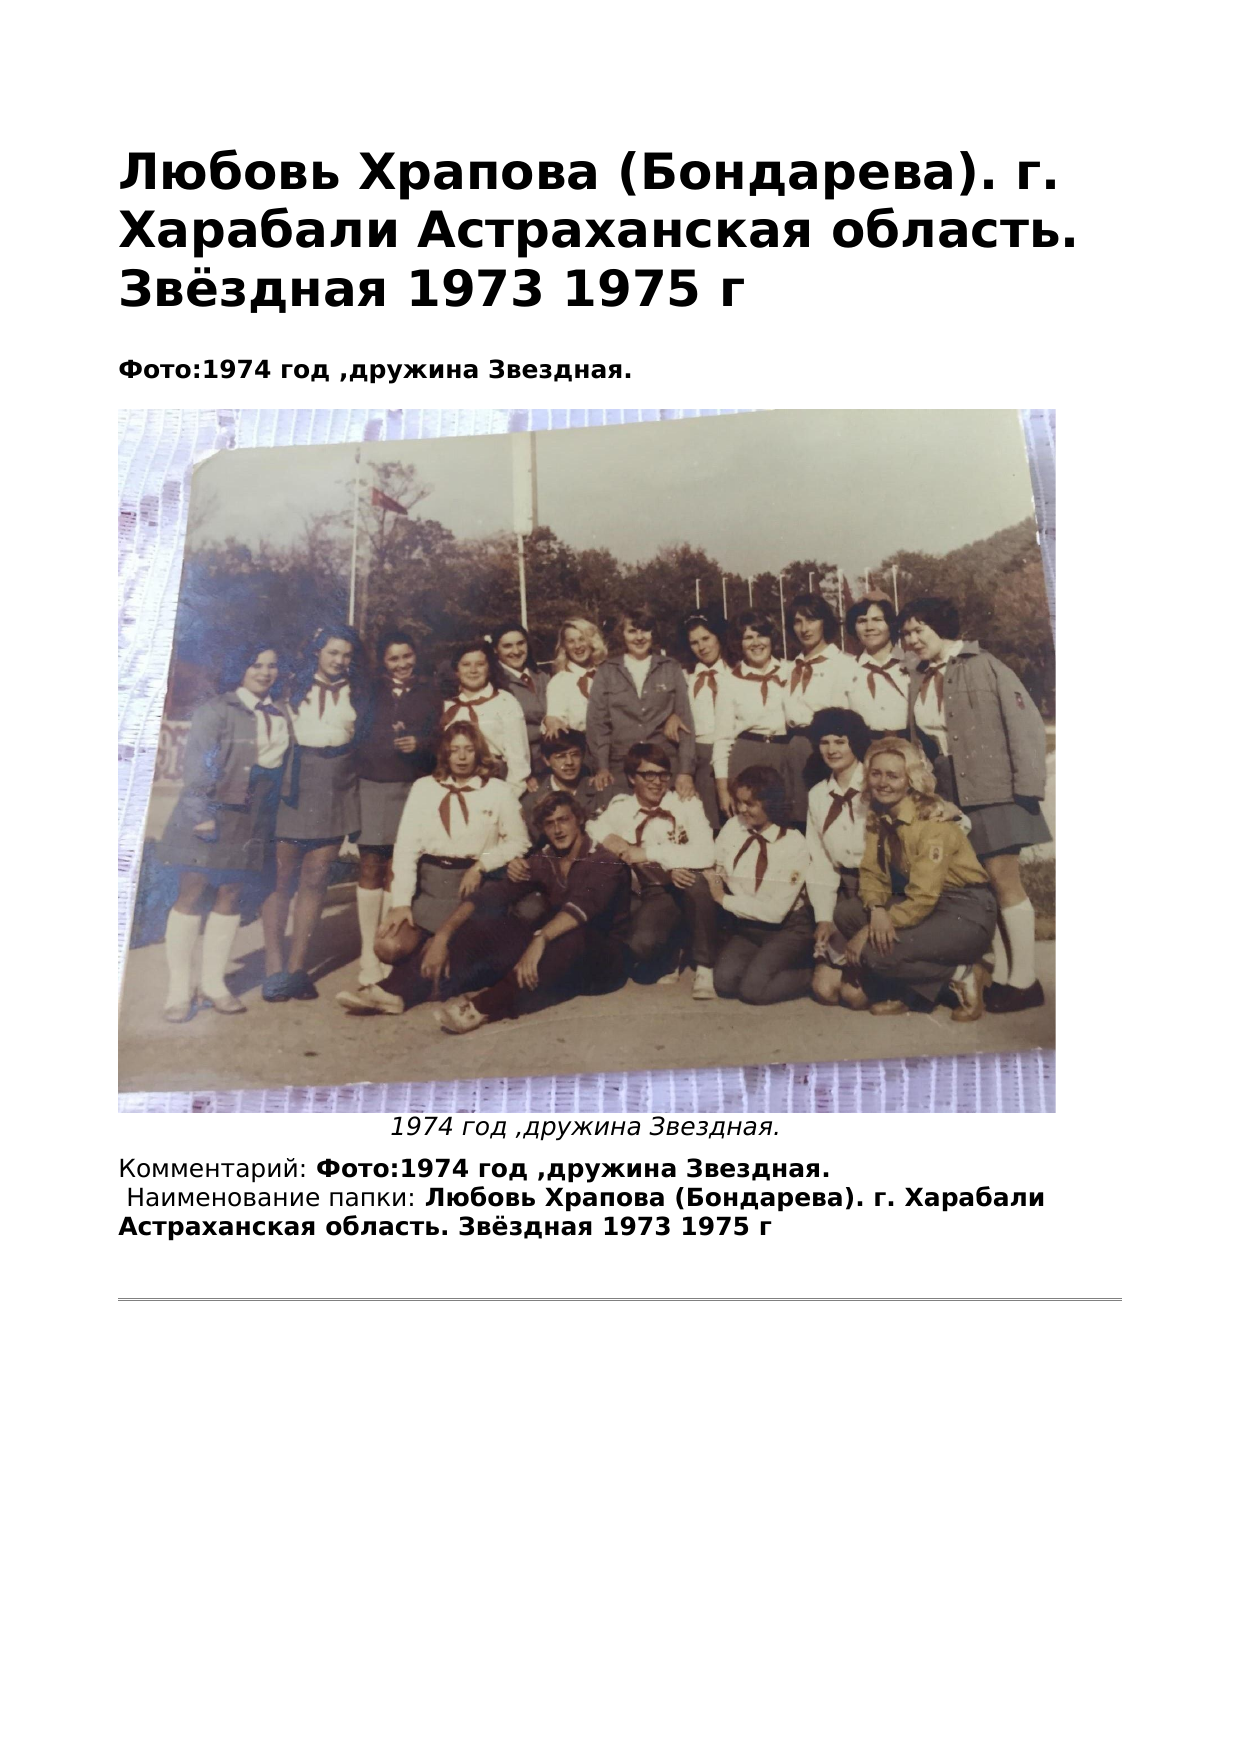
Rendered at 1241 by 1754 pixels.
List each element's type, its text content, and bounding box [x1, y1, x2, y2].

subtitle Любовь Храпова (Бондарева). г. Харабали Астраханская область. Звёздная 1973 1975 г [118, 143, 1122, 318]
text Комментарий: Фото:1974 год ,дружина Звездная. Наименование папки: Любовь Храпова (Бондарева). г. Харабали Астраханская область. Звёздная 1973 1975 г [118, 1154, 1122, 1271]
text 1974 год ,дружина Звездная. [118, 1113, 1056, 1142]
picture [118, 409, 1056, 1113]
subtitle Фото:1974 год ,дружина Звездная. [118, 355, 1122, 384]
